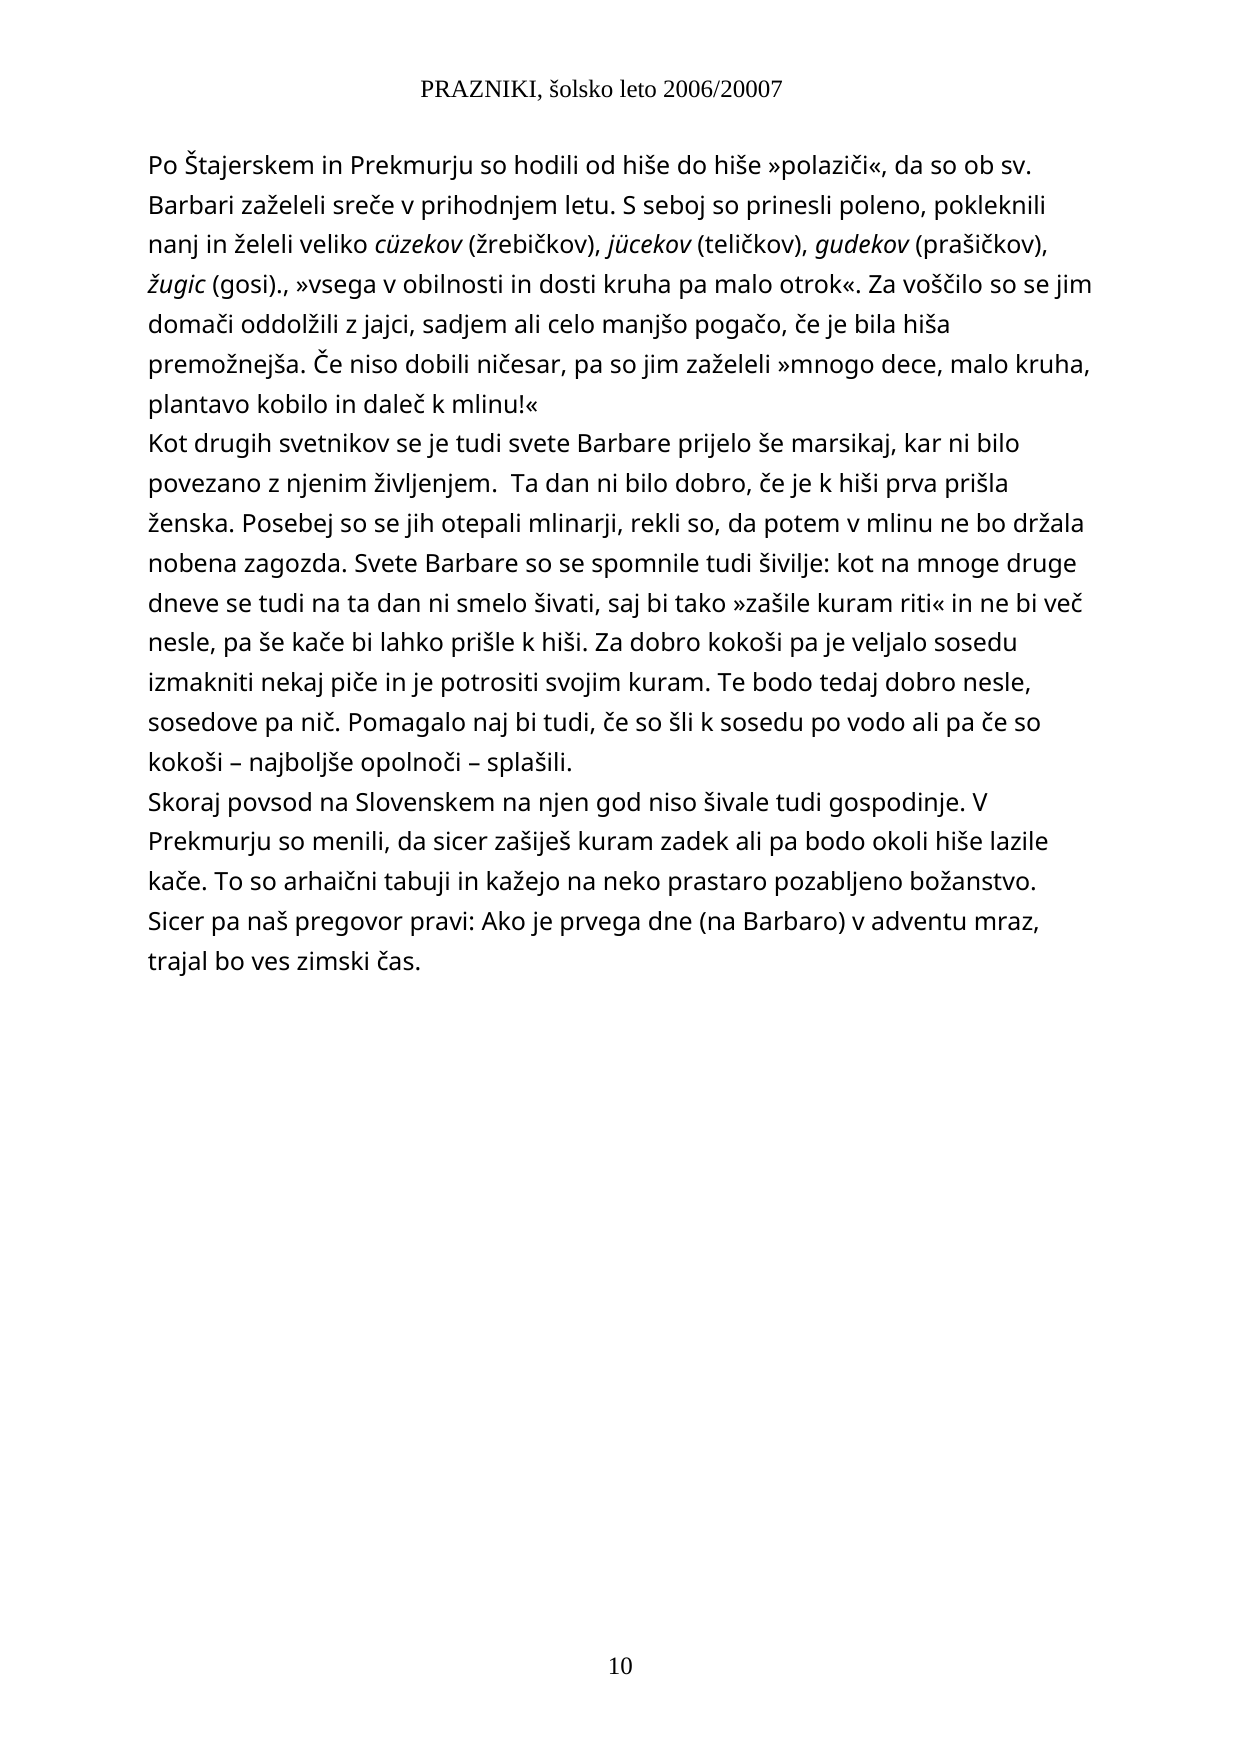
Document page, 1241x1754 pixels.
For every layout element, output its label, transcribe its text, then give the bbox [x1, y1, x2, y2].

text Skoraj povsod na Slovenskem na njen god niso šivale tudi gospodinje. V Prekmurju so menili, da sicer zašiješ kuram zadek ali pa bodo okoli hiše lazile kače. To so arhaični tabuji in kažejo na neko prastaro pozabljeno božanstvo. Sicer pa naš pregovor pravi: Ako je prvega dne (na Barbaro) v adventu mraz, trajal bo ves zimski čas. [148, 784, 1093, 977]
text Po Štajerskem in Prekmurju so hodili od hiše do hiše »polaziči«, da so ob sv. Barbari zaželeli sreče v prihodnjem letu. S seboj so prinesli poleno, pokleknili nanj in želeli veliko cüzekov (žrebičkov), jücekov (teličkov), gudekov (prašičkov), žugic (gosi)., »vsega v obilnosti in dosti kruha pa malo otrok«. Za voščilo so se jim domači oddolžili z jajci, sadjem ali celo manjšo pogačo, če je bila hiša premožnejša. Če niso dobili ničesar, pa so jim zaželeli »mnogo dece, malo kruha, plantavo kobilo in daleč k mlinu!« [148, 148, 1093, 420]
text Kot drugih svetnikov se je tudi svete Barbare prijelo še marsikaj, kar ni bilo povezano z njenim življenjem. Ta dan ni bilo dobro, če je k hiši prva prišla ženska. Posebej so se jih otepali mlinarji, rekli so, da potem v mlinu ne bo držala nobena zagozda. Svete Barbare so se spomnile tudi šivilje: kot na mnoge druge dneve se tudi na ta dan ni smelo šivati, saj bi tako »zašile kuram riti« in ne bi več nesle, pa še kače bi lahko prišle k hiši. Za dobro kokoši pa je veljalo sosedu izmakniti nekaj piče in je potrositi svojim kuram. Te bodo tedaj dobro nesle, sosedove pa nič. Pomagalo naj bi tudi, če so šli k sosedu po vodo ali pa če so kokoši – najboljše opolnoči – splašili. [148, 426, 1093, 778]
